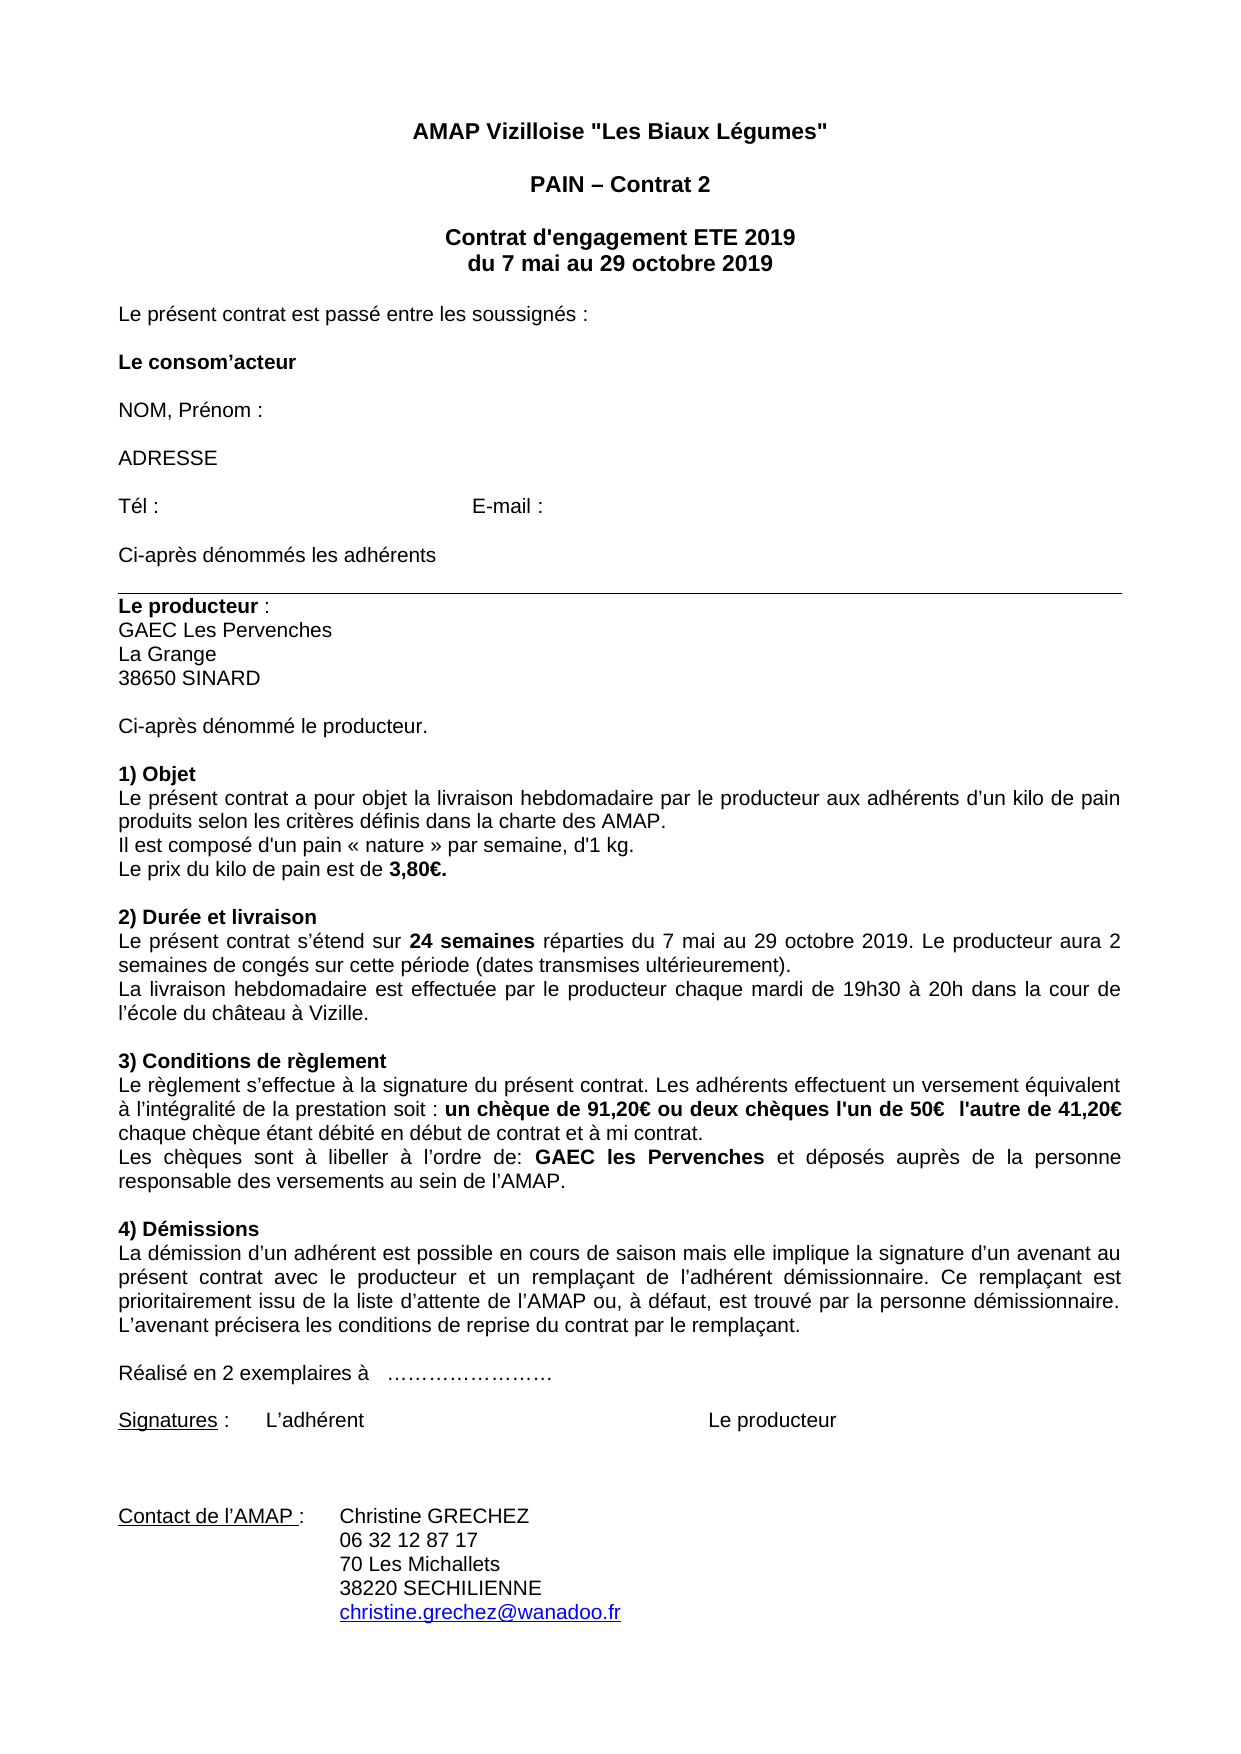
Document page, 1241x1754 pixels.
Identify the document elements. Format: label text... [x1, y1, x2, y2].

text ADRESSE [118, 446, 1122, 470]
text Ci-après dénommés les adhérents [118, 543, 1122, 567]
text Il est composé d'un pain « nature » par semaine, d'1 kg. [118, 833, 1122, 857]
text La livraison hebdomadaire est effectuée par le producteur chaque mardi de 19h30 à 20h dans la cour de l’école du château à Vizille. [118, 977, 1122, 1025]
text AMAP Vizilloise "Les Biaux Légumes" [118, 118, 1122, 144]
subtitle Le consom’acteur [118, 350, 1122, 374]
text PAIN – Contrat 2 [118, 171, 1122, 197]
subtitle 3) Conditions de règlement [118, 1049, 1122, 1073]
text christine.grechez@wanadoo.fr [118, 1600, 1122, 1624]
text 06 32 12 87 17 [266, 1528, 1122, 1552]
text Contact de l’AMAP : Christine GRECHEZ [118, 1504, 1122, 1528]
text Tél : E-mail : [118, 494, 1122, 518]
text 70 Les Michallets [118, 1552, 1122, 1576]
text Le présent contrat s’étend sur 24 semaines réparties du 7 mai au 29 octobre 2019. Le producteur aura 2 semaines de congés sur cette période (dates transmises ultérieurement). [118, 929, 1122, 977]
text Le prix du kilo de pain est de 3,80€. [118, 857, 1122, 881]
text 4) Démissions [118, 1217, 1122, 1241]
text Ci-après dénommé le producteur. [118, 713, 1122, 737]
text La démission d’un adhérent est possible en cours de saison mais elle implique la signature d’un avenant au présent contrat avec le producteur et un remplaçant de l’adhérent démissionnaire. Ce remplaçant est prioritairement issu de la liste d’attente de l’AMAP ou, à défaut, est trouvé par la personne démissionnaire. L’avenant précisera les conditions de reprise du contrat par le remplaçant. [118, 1241, 1122, 1336]
text La Grange [118, 642, 1122, 666]
text 2) Durée et livraison [118, 905, 1122, 929]
text 38220 SECHILIENNE [118, 1576, 1122, 1600]
text Le présent contrat est passé entre les soussignés : [118, 302, 1122, 326]
text Réalisé en 2 exemplaires à …………………… [118, 1360, 1122, 1384]
text NOM, Prénom : [118, 398, 1122, 422]
text 1) Objet [118, 761, 1122, 785]
text Signatures : L’adhérent Le producteur [118, 1408, 1122, 1432]
text Les chèques sont à libeller à l’ordre de: GAEC les Pervenches et déposés auprès de la personne responsable des versements au sein de l’AMAP. [118, 1145, 1122, 1193]
text Contrat d'engagement ETE 2019 [118, 223, 1122, 250]
text Le présent contrat a pour objet la livraison hebdomadaire par le producteur aux adhérents d’un kilo de pain produits selon les critères définis dans la charte des AMAP. [118, 785, 1122, 833]
text GAEC Les Pervenches [118, 618, 1122, 642]
text Le règlement s’effectue à la signature du présent contrat. Les adhérents effectuent un versement équivalent à l’intégralité de la prestation soit : un chèque de 91,20€ ou deux chèques l'un de 50€ l'autre de 41,20€ chaque chèque étant débité en début de contrat et à mi contrat. [118, 1073, 1122, 1145]
text Le producteur : [118, 594, 1122, 618]
text du 7 mai au 29 octobre 2019 [118, 250, 1122, 276]
text 38650 SINARD [118, 666, 1122, 689]
